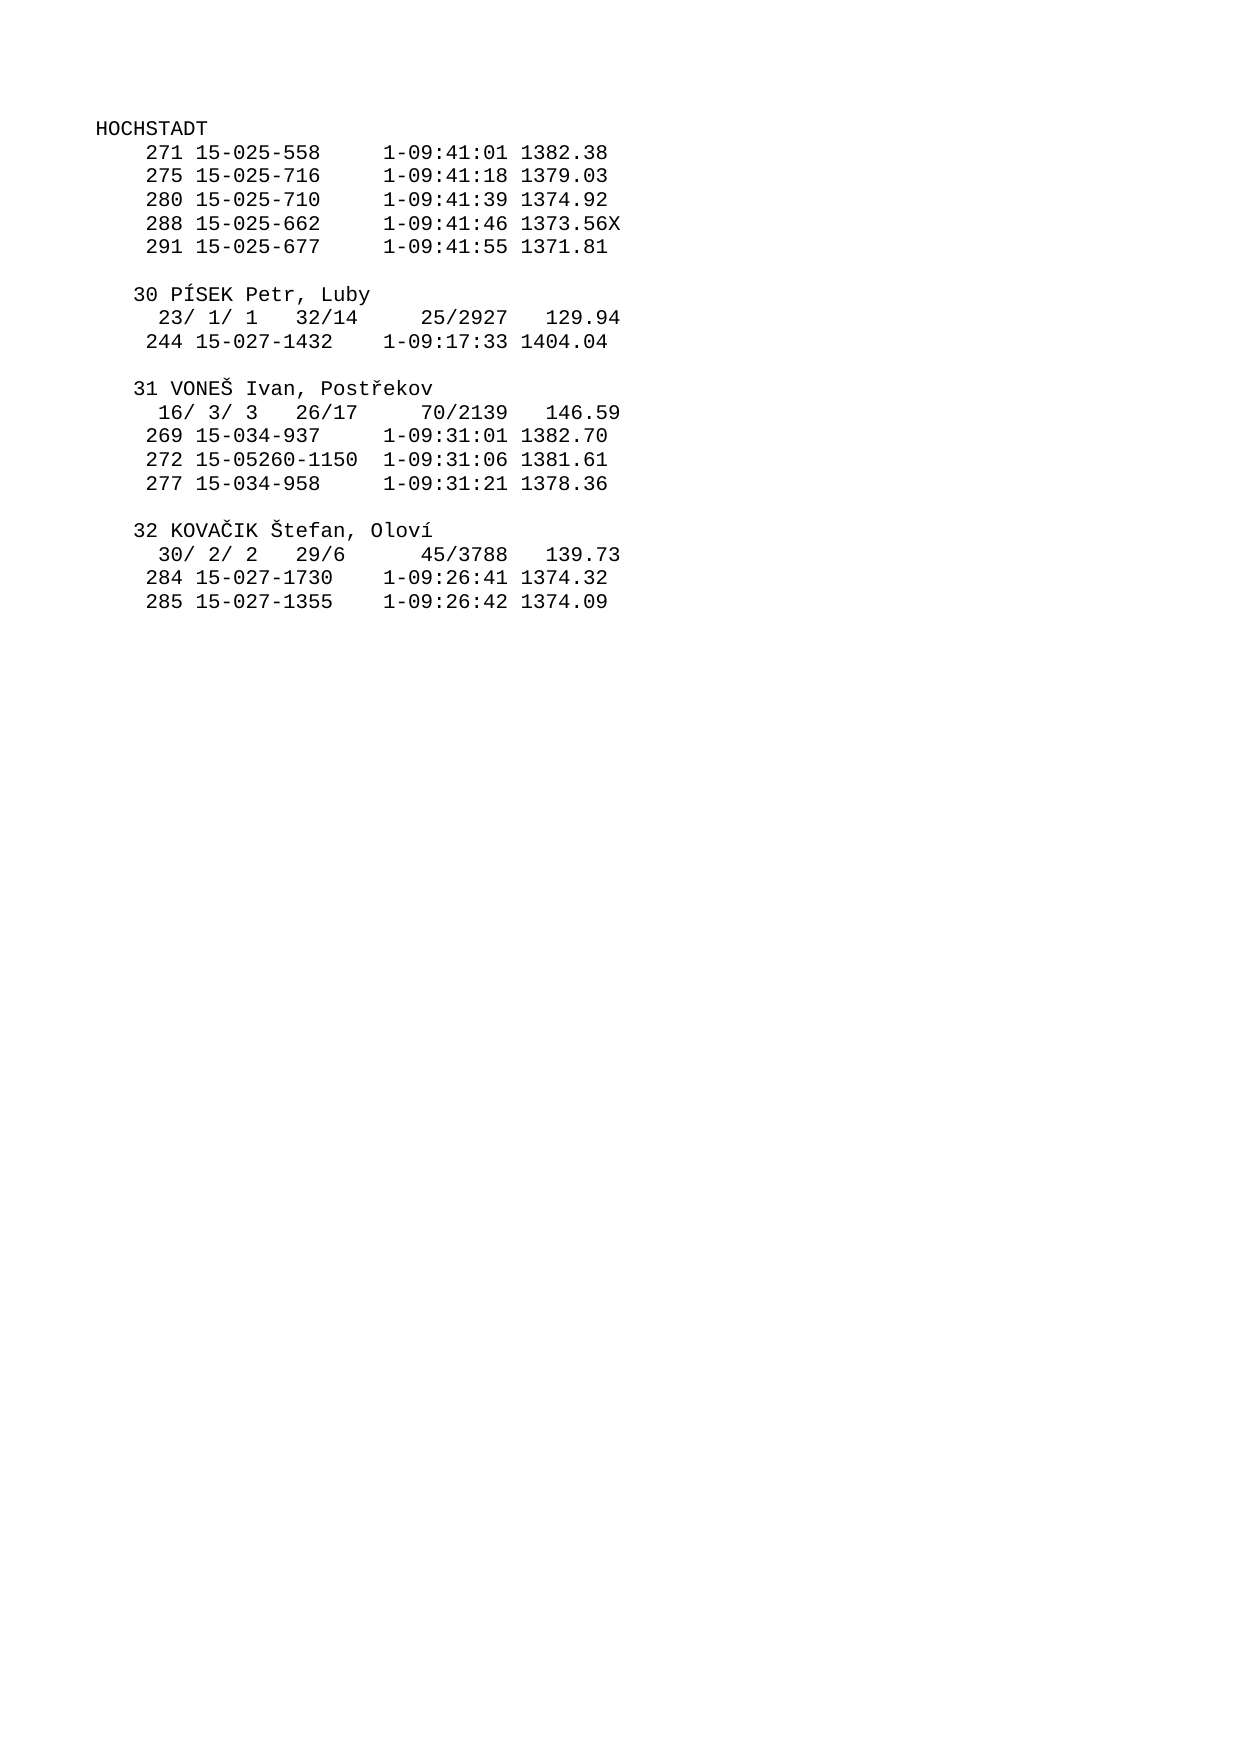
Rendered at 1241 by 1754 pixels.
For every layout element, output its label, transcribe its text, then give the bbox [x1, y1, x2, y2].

text 31 VONEŠ Ivan, Postřekov [95, 378, 1140, 402]
text 277 15-034-958 1-09:31:21 1378.36 [95, 473, 1140, 496]
text 284 15-027-1730 1-09:26:41 1374.32 [95, 567, 1140, 591]
text 272 15-05260-1150 1-09:31:06 1381.61 [95, 449, 1140, 473]
text HOCHSTADT [95, 118, 1140, 142]
text 291 15-025-677 1-09:41:55 1371.81 [95, 236, 1140, 260]
text 30/ 2/ 2 29/6 45/3788 139.73 [95, 544, 1140, 567]
text 288 15-025-662 1-09:41:46 1373.56X [95, 213, 1140, 236]
text 244 15-027-1432 1-09:17:33 1404.04 [95, 331, 1140, 354]
text 16/ 3/ 3 26/17 70/2139 146.59 [95, 402, 1140, 426]
text 280 15-025-710 1-09:41:39 1374.92 [95, 189, 1140, 213]
text 30 PÍSEK Petr, Luby [95, 284, 1140, 307]
text 275 15-025-716 1-09:41:18 1379.03 [95, 165, 1140, 189]
text 271 15-025-558 1-09:41:01 1382.38 [95, 142, 1140, 165]
text 285 15-027-1355 1-09:26:42 1374.09 [95, 591, 1140, 615]
text 23/ 1/ 1 32/14 25/2927 129.94 [95, 307, 1140, 331]
text 269 15-034-937 1-09:31:01 1382.70 [95, 426, 1140, 449]
text 32 KOVAČIK Štefan, Oloví [95, 520, 1140, 544]
